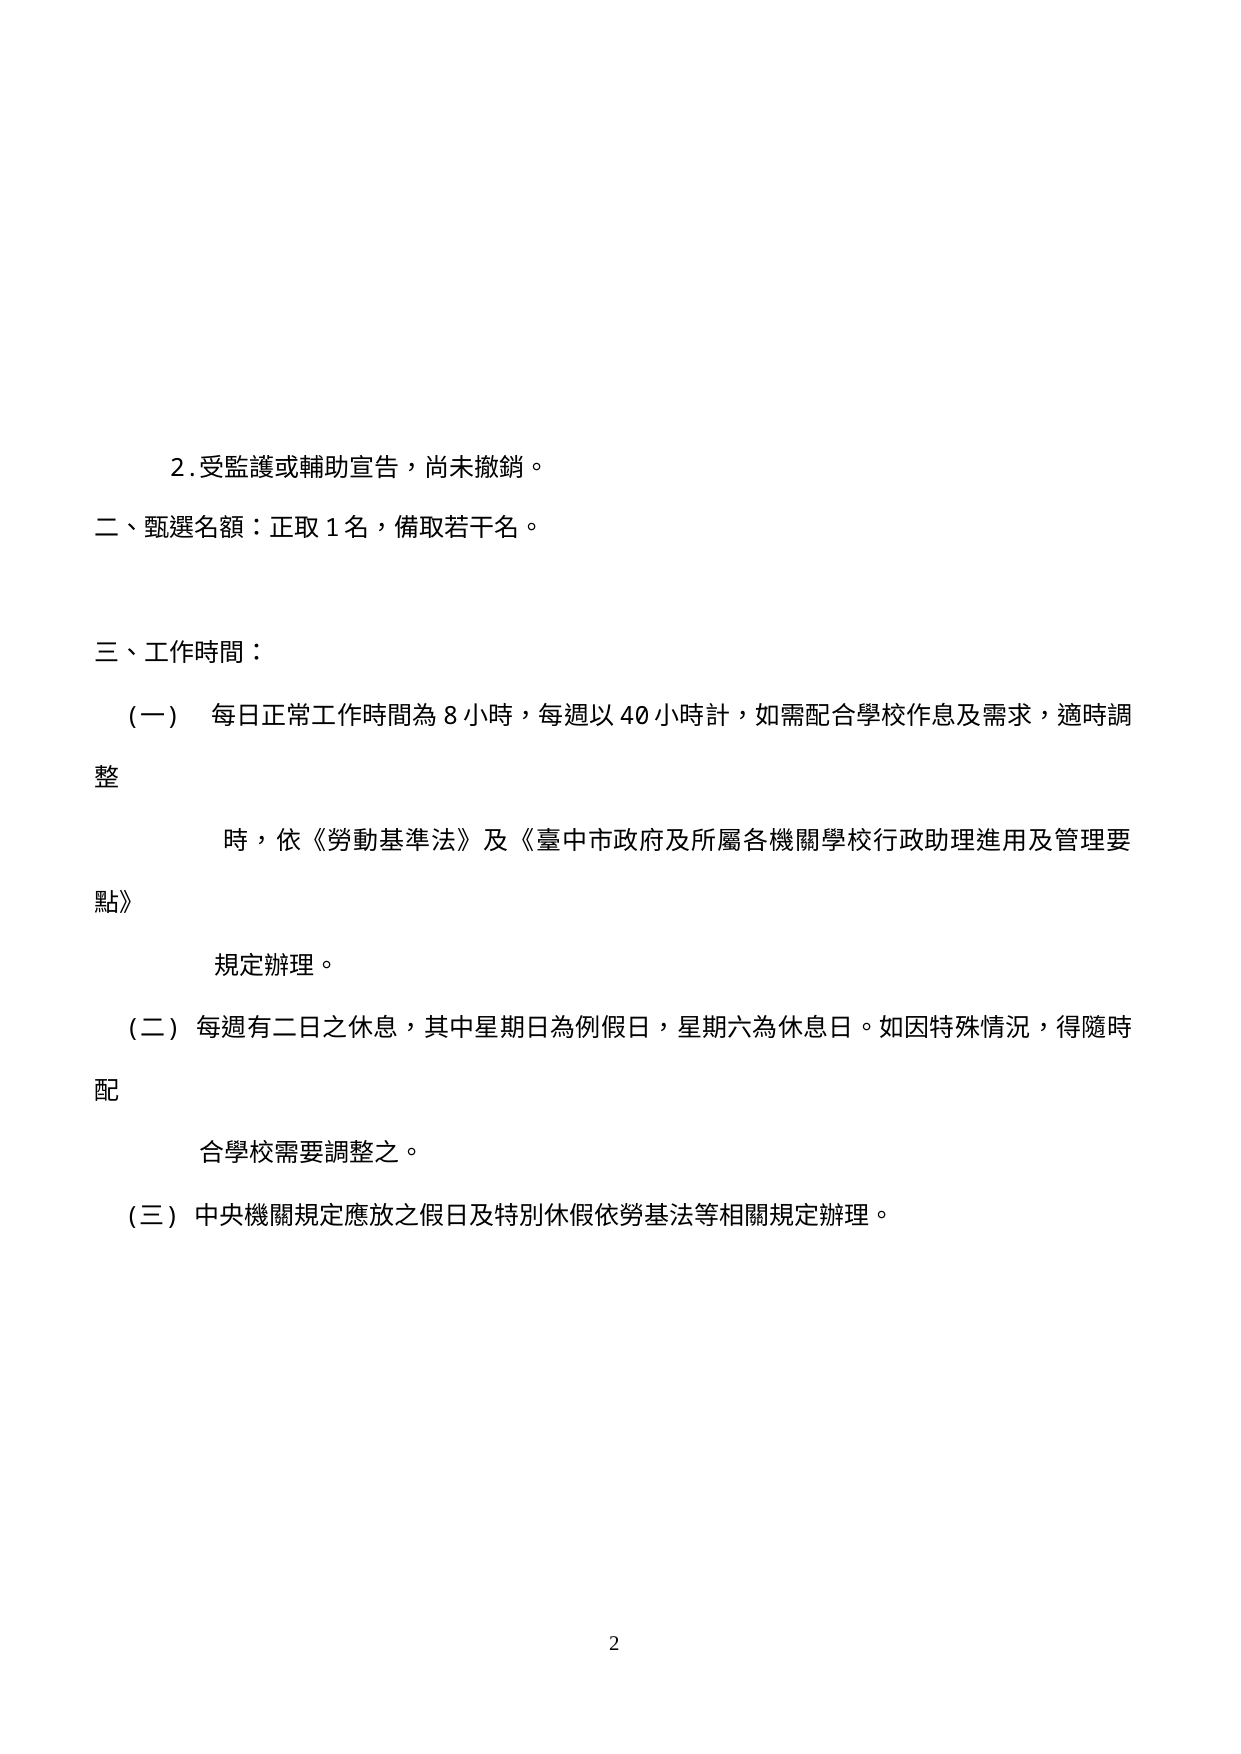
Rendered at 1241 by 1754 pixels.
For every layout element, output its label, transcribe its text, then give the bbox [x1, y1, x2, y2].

text (二) 每週有二日之休息，其中星期日為例假日，星期六為休息日。如因特殊情況，得隨時配 [94, 984, 1134, 1109]
text 規定辦理。 [94, 922, 1134, 984]
text 合學校需要調整之。 [94, 1109, 1134, 1172]
text 三、工作時間： [94, 609, 1134, 672]
text 時，依《勞動基準法》及《臺中市政府及所屬各機關學校行政助理進用及管理要點》 [94, 797, 1134, 922]
text 二、甄選名額：正取1名，備取若干名。 [94, 484, 1134, 547]
text (一) 每日正常工作時間為8小時，每週以40小時計，如需配合學校作息及需求，適時調整 [94, 672, 1134, 797]
text (三) 中央機關規定應放之假日及特別休假依勞基法等相關規定辦理。 [94, 1172, 1134, 1234]
text 2.受監護或輔助宣告，尚未撤銷。 [169, 447, 1134, 484]
